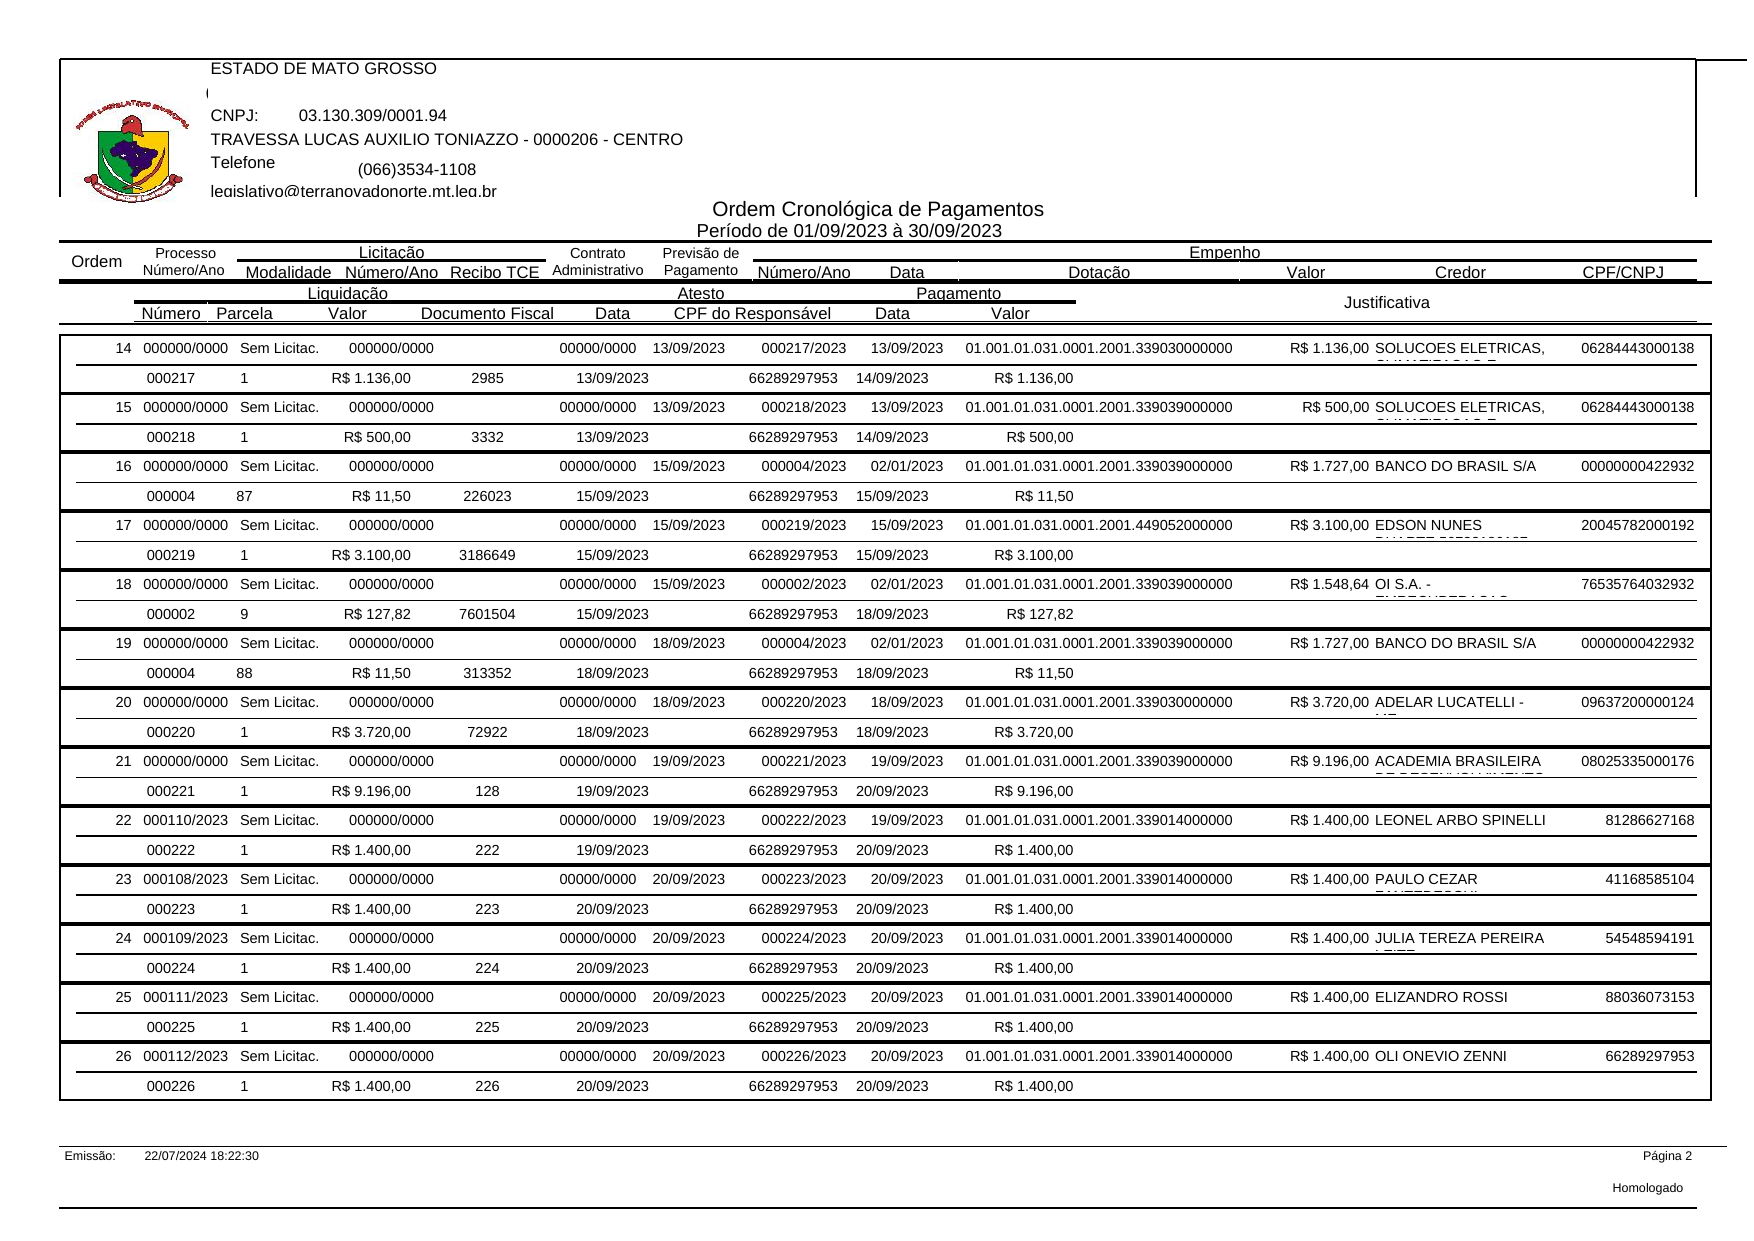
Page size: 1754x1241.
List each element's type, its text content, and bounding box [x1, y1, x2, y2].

table_cell [76, 837, 1697, 841]
table_cell 1 [208, 959, 281, 980]
table_cell [443, 812, 546, 832]
table_cell Empenho [753, 243, 1697, 259]
table_cell [1697, 694, 1710, 745]
table_cell ESTADO DE MATO GROSSO [208, 60, 1107, 88]
table_cell 19/09/2023 [855, 753, 958, 773]
table_cell CPF/CNPJ [1549, 262, 1697, 279]
table_cell 01.001.01.031.0001.2001.339039000000 [959, 458, 1239, 479]
table_cell 000224/2023 [753, 930, 855, 950]
table_cell Previsão de Pagamento [649, 243, 752, 279]
table_cell 15/09/2023 [561, 606, 664, 626]
table_cell 000000/0000 [134, 517, 237, 538]
table_cell [76, 955, 1697, 959]
table_cell [1076, 606, 1697, 626]
table_cell R$ 9.196,00 [1240, 753, 1372, 773]
table_cell 14/09/2023 [841, 370, 944, 390]
table_cell 00000/0000 [546, 340, 649, 361]
table_cell R$ 1.400,00 [281, 959, 414, 980]
table_cell [59, 325, 1712, 334]
table_cell 00000/0000 [546, 576, 649, 597]
table_cell [1076, 783, 1697, 803]
table_cell [61, 753, 76, 804]
table_cell 02/01/2023 [855, 458, 958, 479]
table_cell 88 [208, 665, 281, 685]
table_cell Sem Licitac. [237, 871, 340, 891]
table_cell R$ 127,82 [944, 606, 1076, 626]
table_cell 01.001.01.031.0001.2001.339039000000 [959, 753, 1239, 773]
table_cell 26 [76, 1048, 134, 1068]
table_cell Número [134, 304, 207, 321]
table_cell 20/09/2023 [561, 1077, 664, 1098]
table_cell Sem Licitac. [237, 812, 340, 832]
table_cell R$ 11,50 [944, 488, 1076, 508]
table_cell 20/09/2023 [649, 1048, 752, 1068]
table_cell [76, 425, 1697, 429]
table_cell Justificativa [1076, 284, 1697, 321]
table_cell [61, 1044, 1710, 1048]
table_cell Sem Licitac. [237, 517, 340, 538]
table_cell [1076, 665, 1697, 685]
table_cell 01.001.01.031.0001.2001.339014000000 [959, 871, 1239, 891]
table_cell [1076, 724, 1697, 744]
table_cell 15/09/2023 [855, 517, 958, 538]
table_cell 00000/0000 [546, 694, 649, 714]
table_cell 66289297953 [664, 959, 841, 980]
table_cell [76, 660, 1697, 664]
table_cell 06284443000138 [1549, 399, 1697, 420]
table_cell legislativo@terranovadonorte.mt.leg.br [208, 182, 1102, 197]
table_cell [59, 284, 134, 322]
table_cell R$ 3.720,00 [281, 724, 414, 744]
table_cell Valor [281, 304, 414, 321]
table_cell [76, 1014, 1697, 1018]
table_cell R$ 500,00 [944, 429, 1076, 449]
table_cell R$ 3.720,00 [944, 724, 1076, 744]
table_cell Telefone [208, 153, 355, 182]
table_cell 000000/0000 [134, 399, 237, 420]
table_cell Ordem Cronológica de Pagamentos [59, 197, 1697, 219]
table_cell 02/01/2023 [855, 576, 958, 597]
table_cell [61, 930, 76, 981]
table_cell [1697, 458, 1710, 509]
table_cell R$ 1.136,00 [281, 370, 414, 390]
table_cell 000225 [134, 1018, 207, 1039]
table_cell 00000/0000 [546, 753, 649, 773]
table_cell [61, 635, 76, 686]
table_cell 00000/0000 [546, 871, 649, 891]
table_cell 20 [76, 694, 134, 714]
table_cell 1 [208, 841, 281, 862]
table_cell [61, 989, 76, 1040]
table_cell R$ 3.720,00 [1240, 694, 1372, 714]
table_cell 01.001.01.031.0001.2001.339014000000 [959, 1048, 1239, 1068]
table_cell 66289297953 [664, 429, 841, 449]
table_cell Valor [1240, 262, 1372, 279]
table_cell R$ 1.400,00 [281, 900, 414, 921]
table_cell [76, 543, 1697, 547]
table_cell 00000/0000 [546, 399, 649, 420]
table_cell 3332 [414, 429, 561, 449]
table_cell 00000000422932 [1549, 635, 1697, 656]
table_cell 000217/2023 [753, 340, 855, 361]
table_cell 16 [76, 458, 134, 479]
table_cell 20/09/2023 [649, 930, 752, 950]
table_cell [61, 454, 1710, 458]
table_cell 66289297953 [664, 665, 841, 685]
table_cell 000218/2023 [753, 399, 855, 420]
table_cell 000225/2023 [753, 989, 855, 1009]
table_cell [61, 513, 1710, 517]
table_cell [1509, 1195, 1686, 1207]
table_cell [73, 69, 192, 100]
table_cell 128 [414, 783, 561, 803]
table_cell 000002 [134, 606, 207, 626]
table_cell R$ 1.400,00 [944, 841, 1076, 862]
table_cell [76, 429, 134, 450]
table_cell [1697, 61, 1721, 240]
table_cell 3186649 [414, 547, 561, 567]
table_cell 000222 [134, 841, 207, 862]
table_cell Data [841, 304, 944, 321]
table_cell 000112/2023 [134, 1048, 237, 1068]
table_cell [1697, 635, 1710, 686]
table_cell [61, 517, 76, 568]
table_cell SOLUCOES ELETRICAS, CLIMATIZACAO E ENERGIA SOLAR L [1372, 340, 1549, 361]
table_cell Número/Ano [753, 262, 855, 279]
table_cell 18/09/2023 [841, 665, 944, 685]
table_cell [355, 153, 1107, 159]
table_cell ELIZANDRO ROSSI [1372, 989, 1549, 1009]
table_cell [1697, 340, 1710, 392]
table_cell 000000/0000 [340, 517, 443, 538]
table_cell 01.001.01.031.0001.2001.339014000000 [959, 930, 1239, 950]
table_cell [61, 926, 1710, 930]
table_cell Parcela [208, 304, 281, 321]
table_cell R$ 1.400,00 [944, 900, 1076, 921]
table_cell R$ 127,82 [281, 606, 414, 626]
table_cell [1697, 930, 1710, 981]
table_cell [443, 458, 546, 479]
table_cell 15/09/2023 [649, 517, 752, 538]
table_cell 000221/2023 [753, 753, 855, 773]
table_cell R$ 1.400,00 [944, 1018, 1076, 1039]
table_cell 20/09/2023 [841, 900, 944, 921]
table_cell Sem Licitac. [237, 1048, 340, 1068]
table_cell 66289297953 [664, 900, 841, 921]
table_cell Página 2 [1375, 1149, 1695, 1172]
table_cell BANCO DO BRASIL S/A [1372, 458, 1549, 479]
table_cell Valor [944, 304, 1076, 321]
table_cell R$ 1.727,00 [1240, 458, 1372, 479]
table_cell [1375, 1173, 1691, 1181]
table_cell [443, 753, 546, 773]
table_cell 18/09/2023 [855, 694, 958, 714]
table_cell 19/09/2023 [855, 812, 958, 832]
table_cell [61, 60, 207, 69]
table_cell [1697, 753, 1710, 804]
table_cell 20045782000192 [1549, 517, 1697, 538]
table_cell [76, 1077, 134, 1099]
table_cell 000219/2023 [753, 517, 855, 538]
table_cell Sem Licitac. [237, 340, 340, 361]
table_cell [59, 219, 693, 226]
table_cell 01.001.01.031.0001.2001.339030000000 [959, 694, 1239, 714]
table_cell 000221 [134, 783, 207, 803]
table_cell 00000/0000 [546, 517, 649, 538]
table_cell 54548594191 [1549, 930, 1697, 950]
table_cell 18 [76, 576, 134, 597]
table_cell Emissão: [61, 1149, 141, 1163]
table_cell 000111/2023 [134, 989, 237, 1009]
table_cell [1712, 240, 1721, 1146]
table_cell Data [561, 304, 664, 321]
table_cell [1110, 106, 1695, 197]
table_cell [443, 989, 546, 1009]
table_cell [76, 484, 1697, 488]
table_cell 000000/0000 [134, 753, 237, 773]
table_cell [59, 226, 693, 240]
table_cell 000004/2023 [753, 635, 855, 656]
table_cell 72922 [414, 724, 561, 744]
table_cell [76, 896, 1697, 900]
table_cell 000222/2023 [753, 812, 855, 832]
table_cell 9 [208, 606, 281, 626]
table_cell 000000/0000 [340, 458, 443, 479]
table_cell 01.001.01.031.0001.2001.339014000000 [959, 812, 1239, 832]
table_cell 000000/0000 [340, 753, 443, 773]
table_cell 000004/2023 [753, 458, 855, 479]
table_cell [61, 69, 73, 197]
table_cell [1076, 370, 1697, 390]
table_cell 14 [76, 340, 134, 361]
table_cell 2985 [414, 370, 561, 390]
table_cell 000218 [134, 429, 207, 449]
table_cell Data [855, 262, 958, 279]
table_cell R$ 1.400,00 [281, 841, 414, 862]
table_cell 20/09/2023 [855, 989, 958, 1009]
table_cell 15/09/2023 [561, 547, 664, 567]
table_cell 000000/0000 [134, 694, 237, 714]
table_cell [76, 665, 134, 686]
table_cell 09637200000124 [1549, 694, 1697, 714]
table_cell R$ 1.400,00 [281, 1077, 414, 1098]
table_cell [1691, 1173, 1721, 1202]
table_cell 25 [76, 989, 134, 1009]
table_cell 1 [208, 547, 281, 567]
table_cell SOLUCOES ELETRICAS, CLIMATIZACAO E ENERGIA SOLAR L [1372, 399, 1549, 420]
table_cell 88036073153 [1549, 989, 1697, 1009]
table_cell Ordem [59, 243, 134, 279]
table_cell 13/09/2023 [855, 340, 958, 361]
table_cell Credor [1372, 262, 1549, 279]
table_cell 18/09/2023 [841, 724, 944, 744]
table_cell 02/01/2023 [855, 635, 958, 656]
table_cell 222 [414, 841, 561, 862]
table_cell 00000/0000 [546, 1048, 649, 1068]
table_cell 00000/0000 [546, 635, 649, 656]
table_cell 19/09/2023 [649, 753, 752, 773]
table_cell [1076, 1077, 1697, 1098]
table_cell [76, 606, 134, 627]
table_cell 20/09/2023 [561, 1018, 664, 1039]
table_cell CPF do Responsável [664, 304, 841, 321]
table_cell OI S.A. - EMRECUPERACAO JUDICIAL [1372, 576, 1549, 597]
table_cell R$ 1.400,00 [944, 959, 1076, 980]
table_cell 000220/2023 [753, 694, 855, 714]
table_cell Documento Fiscal [414, 304, 561, 321]
table_cell 000223 [134, 900, 207, 921]
table_cell 224 [414, 959, 561, 980]
table_cell 20/09/2023 [649, 989, 752, 1009]
table_cell 000000/0000 [134, 458, 237, 479]
table_cell [61, 631, 1710, 635]
table_cell [61, 395, 1710, 399]
table_cell 1 [208, 900, 281, 921]
table_cell Número/Ano [340, 262, 443, 279]
table_cell Processo Número/Ano [134, 243, 237, 279]
table_cell [443, 694, 546, 714]
table_cell 00000/0000 [546, 812, 649, 832]
table_cell Sem Licitac. [237, 694, 340, 714]
table_cell 66289297953 [664, 841, 841, 862]
table_cell Recibo TCE [443, 262, 546, 279]
table_cell [1697, 243, 1712, 281]
table_cell [192, 69, 207, 79]
table_cell [1697, 989, 1710, 1040]
table_cell 76535764032932 [1549, 576, 1697, 597]
table_cell 01.001.01.031.0001.2001.339014000000 [959, 989, 1239, 1009]
table_cell R$ 1.400,00 [1240, 1048, 1372, 1068]
table_cell 000226/2023 [753, 1048, 855, 1068]
table_cell [76, 841, 134, 863]
table_cell 000000/0000 [340, 1048, 443, 1068]
table_cell 66289297953 [664, 370, 841, 390]
table_cell [61, 576, 76, 627]
table_cell 01.001.01.031.0001.2001.339039000000 [959, 576, 1239, 597]
table_cell 19/09/2023 [649, 812, 752, 832]
table_cell (066)3534-1108 [355, 159, 1102, 182]
table_cell [1686, 1181, 1691, 1207]
table_cell 000004 [134, 665, 207, 685]
table_cell CNPJ: [208, 106, 296, 129]
table_cell R$ 3.100,00 [1240, 517, 1372, 538]
table_cell [61, 812, 76, 863]
table_cell R$ 1.548,64 [1240, 576, 1372, 597]
table_cell 41168585104 [1549, 871, 1697, 891]
table_cell [1122, 219, 1697, 226]
table_cell [1697, 517, 1710, 568]
table_cell 01.001.01.031.0001.2001.339039000000 [959, 399, 1239, 420]
table_cell [1076, 547, 1697, 567]
table_cell [61, 336, 1710, 340]
table_cell 000002/2023 [753, 576, 855, 597]
table_cell TRAVESSA LUCAS AUXILIO TONIAZZO - 0000206 - CENTRO [208, 129, 1107, 153]
table_cell Sem Licitac. [237, 635, 340, 656]
table_cell [1697, 1048, 1710, 1099]
table_cell 66289297953 [664, 724, 841, 744]
table_cell 19/09/2023 [561, 841, 664, 862]
table_cell [59, 1101, 1712, 1146]
table_cell 000110/2023 [134, 812, 237, 832]
table_cell [1107, 60, 1695, 106]
table_cell [76, 900, 134, 922]
table_cell 14/09/2023 [841, 429, 944, 449]
table_cell Período de 01/09/2023 à 30/09/2023 [694, 219, 1122, 240]
table_cell 000000/0000 [134, 635, 237, 656]
table_cell 000219 [134, 547, 207, 567]
table_cell 000223/2023 [753, 871, 855, 891]
table_cell [61, 694, 76, 745]
table_cell 24 [76, 930, 134, 950]
table_cell R$ 1.400,00 [1240, 930, 1372, 950]
table_cell 18/09/2023 [649, 694, 752, 714]
table_cell 000000/0000 [340, 399, 443, 420]
table_cell 81286627168 [1549, 812, 1697, 832]
table_cell LEONEL ARBO SPINELLI [1372, 812, 1549, 832]
table_cell 226023 [414, 488, 561, 508]
table_cell 000226 [134, 1077, 207, 1098]
table_cell 20/09/2023 [841, 1018, 944, 1039]
table_cell R$ 3.100,00 [281, 547, 414, 567]
table_cell 15/09/2023 [649, 576, 752, 597]
table_cell [192, 79, 204, 197]
table_cell [1721, 1173, 1727, 1209]
table_cell R$ 9.196,00 [944, 783, 1076, 803]
table_cell [61, 871, 76, 922]
table_cell [76, 601, 1697, 606]
table_cell [61, 1048, 76, 1099]
table_cell Sem Licitac. [237, 399, 340, 420]
table_cell Liquidação [134, 284, 561, 300]
table_cell 01.001.01.031.0001.2001.449052000000 [959, 517, 1239, 538]
table_cell BANCO DO BRASIL S/A [1372, 635, 1549, 656]
table_cell R$ 11,50 [944, 665, 1076, 685]
table_cell Modalidade [237, 262, 340, 279]
table_cell 000004 [134, 488, 207, 508]
table_cell 66289297953 [664, 488, 841, 508]
table_cell 000217 [134, 370, 207, 390]
table_cell [1697, 812, 1710, 863]
table_cell [1697, 871, 1710, 922]
table_cell 01.001.01.031.0001.2001.339030000000 [959, 340, 1239, 361]
table_cell Sem Licitac. [237, 989, 340, 1009]
table_cell R$ 1.400,00 [1240, 871, 1372, 891]
table_cell [1076, 429, 1697, 449]
table_cell 13/09/2023 [649, 340, 752, 361]
table_cell 06284443000138 [1549, 340, 1697, 361]
table_cell 20/09/2023 [841, 1077, 944, 1098]
table_cell [76, 370, 134, 392]
table_cell [1375, 1181, 1509, 1207]
table_cell 03.130.309/0001.94 [296, 106, 1110, 129]
table_cell 225 [414, 1018, 561, 1039]
table_cell [61, 808, 1710, 812]
table_cell 000000/0000 [340, 989, 443, 1009]
table_cell [61, 399, 76, 450]
table_cell Sem Licitac. [237, 753, 340, 773]
table_cell 000000/0000 [340, 635, 443, 656]
table_cell 13/09/2023 [855, 399, 958, 420]
table_cell R$ 1.400,00 [944, 1077, 1076, 1098]
table_cell PAULO CEZAR ZANTEDESCHI GOULART [1372, 871, 1549, 891]
table_cell R$ 11,50 [281, 488, 414, 508]
table_cell 20/09/2023 [649, 871, 752, 891]
table_cell [443, 399, 546, 420]
table_cell 15/09/2023 [649, 458, 752, 479]
table_cell [1695, 1149, 1727, 1173]
table_cell 000109/2023 [134, 930, 237, 950]
table_cell 22 [76, 812, 134, 832]
table_cell [1697, 399, 1710, 450]
table_cell 1 [208, 370, 281, 390]
table_cell Sem Licitac. [237, 458, 340, 479]
table_cell 66289297953 [664, 547, 841, 567]
table_cell 000224 [134, 959, 207, 980]
table_cell 1 [208, 1077, 281, 1098]
table_cell 20/09/2023 [855, 1048, 958, 1068]
table_cell R$ 3.100,00 [944, 547, 1076, 567]
table_cell 00000/0000 [546, 458, 649, 479]
table_cell [76, 547, 134, 568]
table_cell 15/09/2023 [841, 547, 944, 567]
table_cell [1076, 959, 1697, 980]
table_cell [443, 871, 546, 891]
table_cell 15 [76, 399, 134, 420]
table_cell [1697, 576, 1710, 627]
table_cell 000000/0000 [134, 340, 237, 361]
table_cell [76, 366, 1697, 370]
table_cell 18/09/2023 [561, 665, 664, 685]
table_cell [443, 930, 546, 950]
table_cell Pagamento [841, 284, 1076, 300]
table_cell [76, 959, 134, 981]
table_cell [443, 576, 546, 597]
table_cell 66289297953 [664, 1077, 841, 1098]
table_cell 08025335000176 [1549, 753, 1697, 773]
table_cell R$ 1.727,00 [1240, 635, 1372, 656]
table_cell 13/09/2023 [561, 429, 664, 449]
table_cell [61, 572, 1710, 576]
table_cell Contrato Administrativo [546, 243, 649, 279]
table_cell 20/09/2023 [855, 871, 958, 891]
table_cell [76, 783, 134, 804]
table_cell 000000/0000 [340, 576, 443, 597]
table_cell 20/09/2023 [841, 959, 944, 980]
table_cell [61, 690, 1710, 694]
table_cell 17 [76, 517, 134, 538]
table_cell [61, 985, 1710, 989]
table_cell 000000/0000 [340, 340, 443, 361]
table_cell R$ 500,00 [281, 429, 414, 449]
table_cell [61, 867, 1710, 871]
table_cell 000000/0000 [340, 694, 443, 714]
table_cell OLI ONEVIO ZENNI [1372, 1048, 1549, 1068]
table_cell Sem Licitac. [237, 930, 340, 950]
table_cell 18/09/2023 [561, 724, 664, 744]
table_cell [61, 340, 76, 392]
table_cell Atesto [561, 284, 841, 300]
table_cell 00000/0000 [546, 930, 649, 950]
table_cell [443, 1048, 546, 1068]
table_cell 20/09/2023 [855, 930, 958, 950]
table_cell [1076, 488, 1697, 508]
table_cell 15/09/2023 [841, 488, 944, 508]
table_cell 22/07/2024 18:22:30 [141, 1149, 332, 1163]
table_cell 223 [414, 900, 561, 921]
table_cell 1 [208, 724, 281, 744]
table_cell [1697, 284, 1712, 322]
table_cell 000108/2023 [134, 871, 237, 891]
table_cell [76, 488, 134, 509]
table_cell 1 [208, 783, 281, 803]
table_cell [1122, 226, 1697, 240]
table_cell 00000/0000 [546, 989, 649, 1009]
table_cell 13/09/2023 [561, 370, 664, 390]
table_cell [1691, 1203, 1721, 1207]
table_cell [1076, 900, 1697, 921]
table_cell 66289297953 [664, 783, 841, 803]
table_cell 20/09/2023 [561, 959, 664, 980]
table_cell [76, 1018, 134, 1040]
table_cell [61, 749, 1710, 753]
table_cell Homologado [1509, 1181, 1686, 1195]
table_cell 000000/0000 [340, 871, 443, 891]
table_cell [1102, 159, 1107, 175]
table_cell [208, 89, 1104, 106]
table_cell Dotação [959, 262, 1239, 279]
table_cell R$ 1.400,00 [1240, 812, 1372, 832]
table_cell 23 [76, 871, 134, 891]
table_cell 66289297953 [1549, 1048, 1697, 1068]
table_cell 000000/0000 [340, 812, 443, 832]
table_cell Licitação [237, 243, 546, 259]
table_cell 1 [208, 429, 281, 449]
table_cell 19 [76, 635, 134, 656]
table_cell R$ 1.400,00 [281, 1018, 414, 1039]
table_cell R$ 1.136,00 [944, 370, 1076, 390]
table_cell 01.001.01.031.0001.2001.339039000000 [959, 635, 1239, 656]
table_cell [76, 778, 1697, 782]
table_cell R$ 1.136,00 [1240, 340, 1372, 361]
table_cell [1076, 1018, 1697, 1039]
table_cell 18/09/2023 [649, 635, 752, 656]
table_cell 21 [76, 753, 134, 773]
table_cell 13/09/2023 [649, 399, 752, 420]
table_cell 18/09/2023 [841, 606, 944, 626]
table_cell 15/09/2023 [561, 488, 664, 508]
table_cell [61, 1163, 332, 1207]
table_cell [1076, 841, 1697, 862]
table_cell [76, 719, 1697, 723]
table_cell 7601504 [414, 606, 561, 626]
table_cell 000000/0000 [340, 930, 443, 950]
table_cell [61, 458, 76, 509]
table_cell [1102, 175, 1107, 197]
table_cell 20/09/2023 [841, 783, 944, 803]
table_cell EDSON NUNES DUARTE 56733186187 [1372, 517, 1549, 538]
table_cell JULIA TEREZA PEREIRA LEITE [1372, 930, 1549, 950]
table_cell [443, 340, 546, 361]
table_cell 00000000422932 [1549, 458, 1697, 479]
table_cell R$ 11,50 [281, 665, 414, 685]
table_cell R$ 500,00 [1240, 399, 1372, 420]
table_cell R$ 1.400,00 [1240, 989, 1372, 1009]
table_cell 313352 [414, 665, 561, 685]
table_cell [443, 517, 546, 538]
table_cell 19/09/2023 [561, 783, 664, 803]
table_cell 66289297953 [664, 606, 841, 626]
table_cell 000000/0000 [134, 576, 237, 597]
table_cell 226 [414, 1077, 561, 1098]
table_cell [76, 724, 134, 745]
table_cell 87 [208, 488, 281, 508]
table_cell ADELAR LUCATELLI - ME [1372, 694, 1549, 714]
table_cell [443, 635, 546, 656]
table_cell 000220 [134, 724, 207, 744]
table_cell 1 [208, 1018, 281, 1039]
table_cell Sem Licitac. [237, 576, 340, 597]
table_cell [332, 1149, 1374, 1207]
table_cell 20/09/2023 [841, 841, 944, 862]
table_cell [76, 1073, 1697, 1077]
table_cell 66289297953 [664, 1018, 841, 1039]
table_cell ACADEMIA BRASILEIRA DE DESENVOLVIMENTO WEB HUMANO [1372, 753, 1549, 773]
table_cell 20/09/2023 [561, 900, 664, 921]
table_cell R$ 9.196,00 [281, 783, 414, 803]
